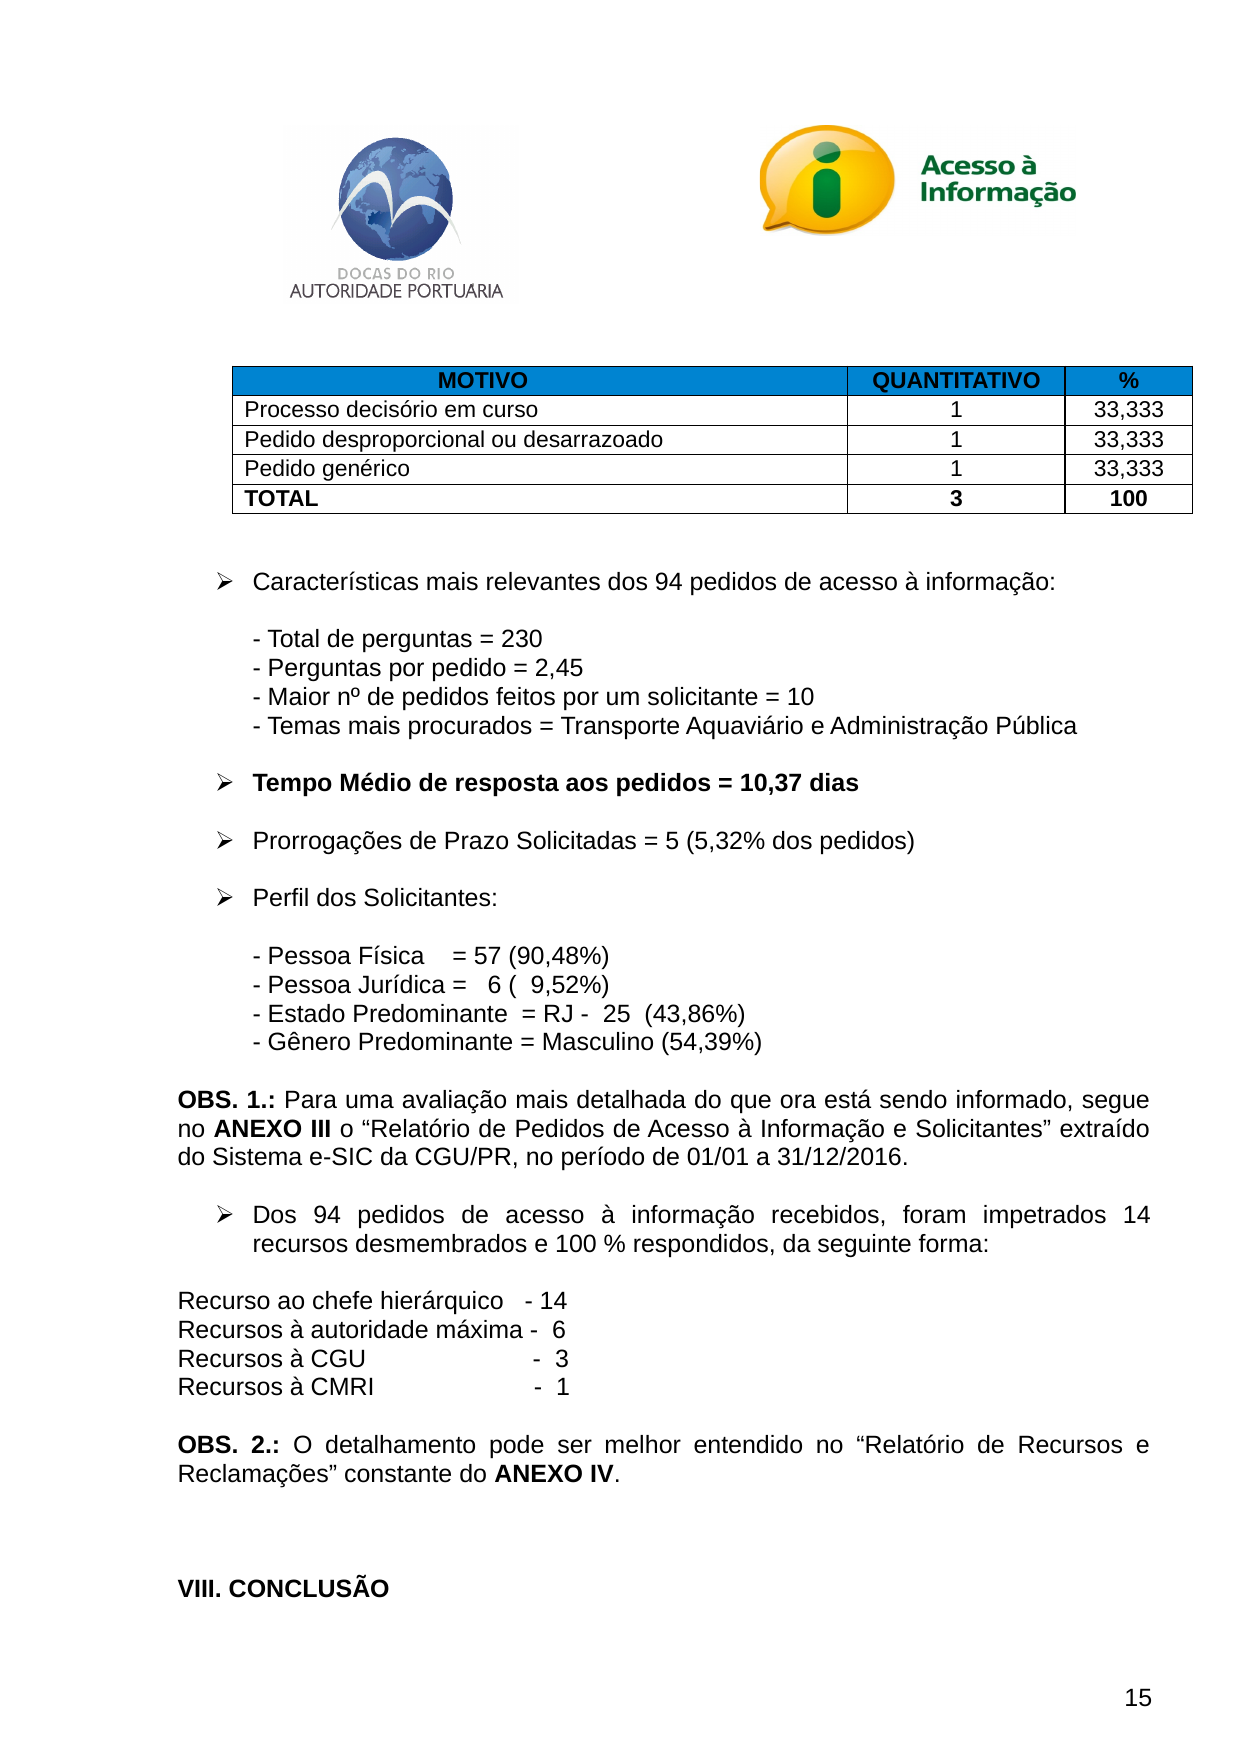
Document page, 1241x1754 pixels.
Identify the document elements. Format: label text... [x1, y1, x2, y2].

table_header % [1066, 367, 1192, 395]
list Prorrogações de Prazo Solicitadas = 5 (5,32% dos pedidos) [215, 826, 1152, 855]
text - Total de perguntas = 230 [252, 624, 1152, 653]
table_cell 33,333 [1066, 455, 1192, 483]
list Características mais relevantes dos 94 pedidos de acesso à informação: [215, 567, 1152, 596]
text - Gênero Predominante = Masculino (54,39%) [252, 1027, 1152, 1056]
text OBS. 2.: O detalhamento pode ser melhor entendido no “Relatório de Recursos e Reclamações” constante do ANEXO IV. [177, 1430, 1152, 1487]
table_header MOTIVO [233, 367, 847, 395]
table_cell 1 [848, 396, 1064, 424]
table_cell Pedido desproporcional ou desarrazoado [233, 426, 847, 454]
text Recurso ao chefe hierárquico - 14 [177, 1286, 1152, 1315]
table_cell 100 [1066, 485, 1192, 513]
text Recursos à autoridade máxima - 6 [177, 1315, 1152, 1344]
table_cell TOTAL [233, 485, 847, 513]
text Recursos à CMRI - 1 [177, 1372, 1152, 1401]
text - Perguntas por pedido = 2,45 [252, 653, 1152, 682]
list Perfil dos Solicitantes: [215, 883, 1152, 912]
text OBS. 1.: Para uma avaliação mais detalhada do que ora está sendo informado, segue no ANEXO III o “Relatório de Pedidos de Acesso à Informação e Solicitantes” extraído do Sistema e-SIC da CGU/PR, no período de 01/01 a 31/12/2016. [177, 1085, 1152, 1171]
text - Maior nº de pedidos feitos por um solicitante = 10 [252, 682, 1152, 711]
table_cell 33,333 [1066, 426, 1192, 454]
text - Pessoa Jurídica = 6 ( 9,52%) [252, 970, 1152, 998]
text - Temas mais procurados = Transporte Aquaviário e Administração Pública [252, 711, 1152, 739]
table_cell 1 [848, 426, 1064, 454]
list Dos 94 pedidos de acesso à informação recebidos, foram impetrados 14 recursos desmembrados e 100 % respondidos, da seguinte forma: [215, 1200, 1152, 1257]
table_cell Processo decisório em curso [233, 396, 847, 424]
table_cell Pedido genérico [233, 455, 847, 483]
table_header QUANTITATIVO [848, 367, 1064, 395]
text - Estado Predominante = RJ - 25 (43,86%) [252, 998, 1152, 1027]
table_cell 3 [848, 485, 1064, 513]
list Tempo Médio de resposta aos pedidos = 10,37 dias [215, 768, 1152, 797]
table_cell 33,333 [1066, 396, 1192, 424]
table_cell 1 [848, 455, 1064, 483]
text Recursos à CGU - 3 [177, 1344, 1152, 1372]
text VIII. CONCLUSÃO [177, 1574, 1152, 1602]
text - Pessoa Física = 57 (90,48%) [252, 941, 1152, 970]
